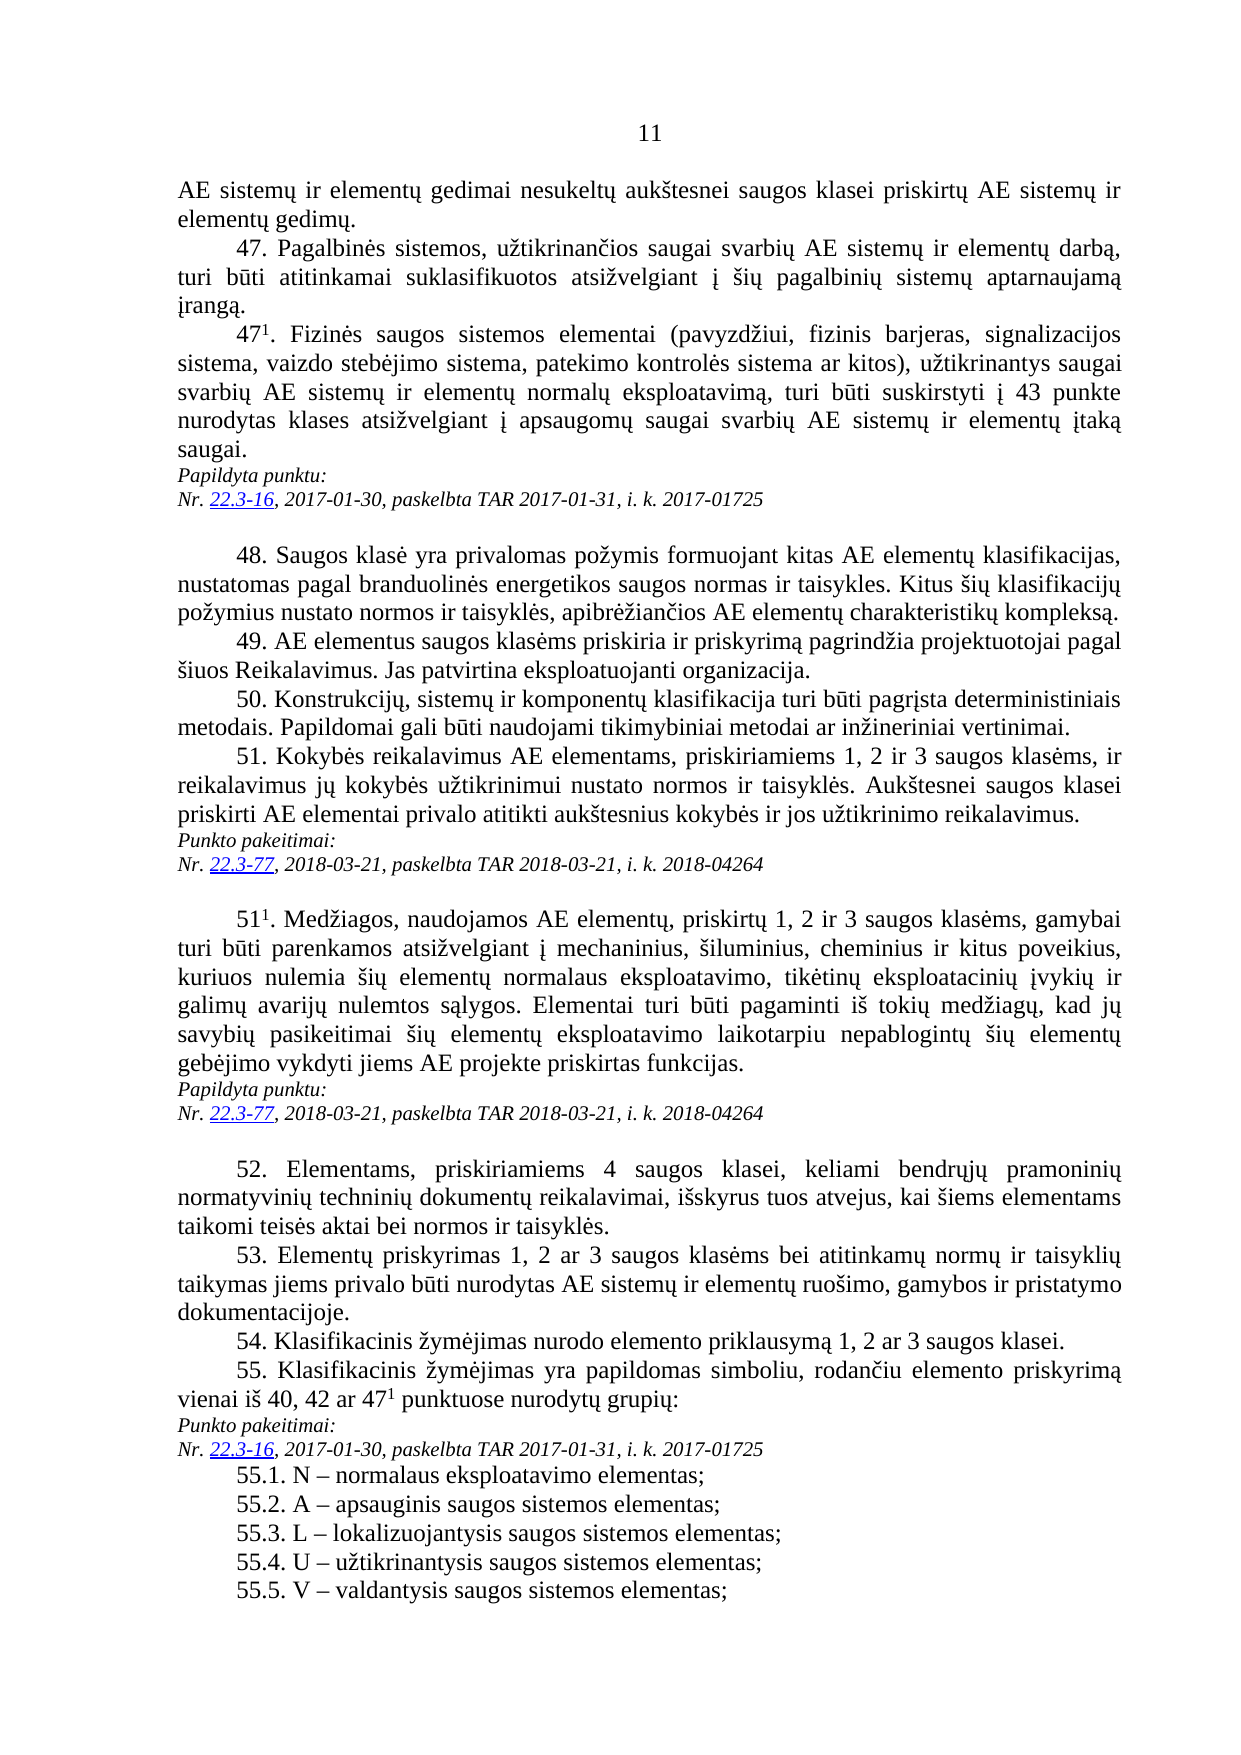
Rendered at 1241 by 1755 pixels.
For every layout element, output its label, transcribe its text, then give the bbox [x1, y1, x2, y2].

text Punkto pakeitimai: [177, 1412, 1122, 1437]
text 54. Klasifikacinis žymėjimas nurodo elemento priklausymą 1, 2 ar 3 saugos klasei. [177, 1326, 1122, 1355]
text Papildyta punktu: [177, 463, 1122, 487]
text 51. Kokybės reikalavimus AE elementams, priskiriamiems 1, 2 ir 3 saugos klasėms, ir reikalavimus jų kokybės užtikrinimui nustato normos ir taisyklės. Aukštesnei saugos klasei priskirti AE elementai privalo atitikti aukštesnius kokybės ir jos užtikrinimo reikalavimus. [177, 741, 1122, 827]
text 52. Elementams, priskiriamiems 4 saugos klasei, keliami bendrųjų pramoninių normatyvinių techninių dokumentų reikalavimai, išskyrus tuos atvejus, kai šiems elementams taikomi teisės aktai bei normos ir taisyklės. [177, 1154, 1122, 1240]
text 55.4. U – užtikrinantysis saugos sistemos elementas; [177, 1547, 1122, 1576]
text Papildyta punktu: [177, 1077, 1122, 1101]
text 50. Konstrukcijų, sistemų ir komponentų klasifikacija turi būti pagrįsta deterministiniais metodais. Papildomai gali būti naudojami tikimybiniai metodai ar inžineriniai vertinimai. [177, 684, 1122, 741]
text 55.5. V – valdantysis saugos sistemos elementas; [177, 1576, 1122, 1604]
text Nr. 22.3-77, 2018-03-21, paskelbta TAR 2018-03-21, i. k. 2018-04264 [177, 852, 1122, 876]
text Nr. 22.3-16, 2017-01-30, paskelbta TAR 2017-01-31, i. k. 2017-01725 [177, 1437, 1122, 1461]
text 53. Elementų priskyrimas 1, 2 ar 3 saugos klasėms bei atitinkamų normų ir taisyklių taikymas jiems privalo būti nurodytas AE sistemų ir elementų ruošimo, gamybos ir pristatymo dokumentacijoje. [177, 1240, 1122, 1326]
text 48. Saugos klasė yra privalomas požymis formuojant kitas AE elementų klasifikacijas, nustatomas pagal branduolinės energetikos saugos normas ir taisykles. Kitus šių klasifikacijų požymius nustato normos ir taisyklės, apibrėžiančios AE elementų charakteristikų kompleksą. [177, 540, 1122, 626]
text 511. Medžiagos, naudojamos AE elementų, priskirtų 1, 2 ir 3 saugos klasėms, gamybai turi būti parenkamos atsižvelgiant į mechaninius, šiluminius, cheminius ir kitus poveikius, kuriuos nulemia šių elementų normalaus eksploatavimo, tikėtinų eksploatacinių įvykių ir galimų avarijų nulemtos sąlygos. Elementai turi būti pagaminti iš tokių medžiagų, kad jų savybių pasikeitimai šių elementų eksploatavimo laikotarpiu nepablogintų šių elementų gebėjimo vykdyti jiems AE projekte priskirtas funkcijas. [177, 904, 1122, 1077]
text Punkto pakeitimai: [177, 827, 1122, 852]
text 55.2. A – apsauginis saugos sistemos elementas; [177, 1489, 1122, 1518]
text 55.3. L – lokalizuojantysis saugos sistemos elementas; [177, 1518, 1122, 1547]
text Nr. 22.3-16, 2017-01-30, paskelbta TAR 2017-01-31, i. k. 2017-01725 [177, 487, 1122, 511]
text AE sistemų ir elementų gedimai nesukeltų aukštesnei saugos klasei priskirtų AE sistemų ir elementų gedimų. [177, 176, 1122, 233]
text 47. Pagalbinės sistemos, užtikrinančios saugai svarbių AE sistemų ir elementų darbą, turi būti atitinkamai suklasifikuotos atsižvelgiant į šių pagalbinių sistemų aptarnaujamą įrangą. [177, 233, 1122, 319]
text 55.1. N – normalaus eksploatavimo elementas; [177, 1461, 1122, 1489]
text 471. Fizinės saugos sistemos elementai (pavyzdžiui, fizinis barjeras, signalizacijos sistema, vaizdo stebėjimo sistema, patekimo kontrolės sistema ar kitos), užtikrinantys saugai svarbių AE sistemų ir elementų normalų eksploatavimą, turi būti suskirstyti į 43 punkte nurodytas klases atsižvelgiant į apsaugomų saugai svarbių AE sistemų ir elementų įtaką saugai. [177, 319, 1122, 463]
text 49. AE elementus saugos klasėms priskiria ir priskyrimą pagrindžia projektuotojai pagal šiuos Reikalavimus. Jas patvirtina eksploatuojanti organizacija. [177, 626, 1122, 684]
text Nr. 22.3-77, 2018-03-21, paskelbta TAR 2018-03-21, i. k. 2018-04264 [177, 1101, 1122, 1125]
text 55. Klasifikacinis žymėjimas yra papildomas simboliu, rodančiu elemento priskyrimą vienai iš 40, 42 ar 471 punktuose nurodytų grupių: [177, 1355, 1122, 1412]
